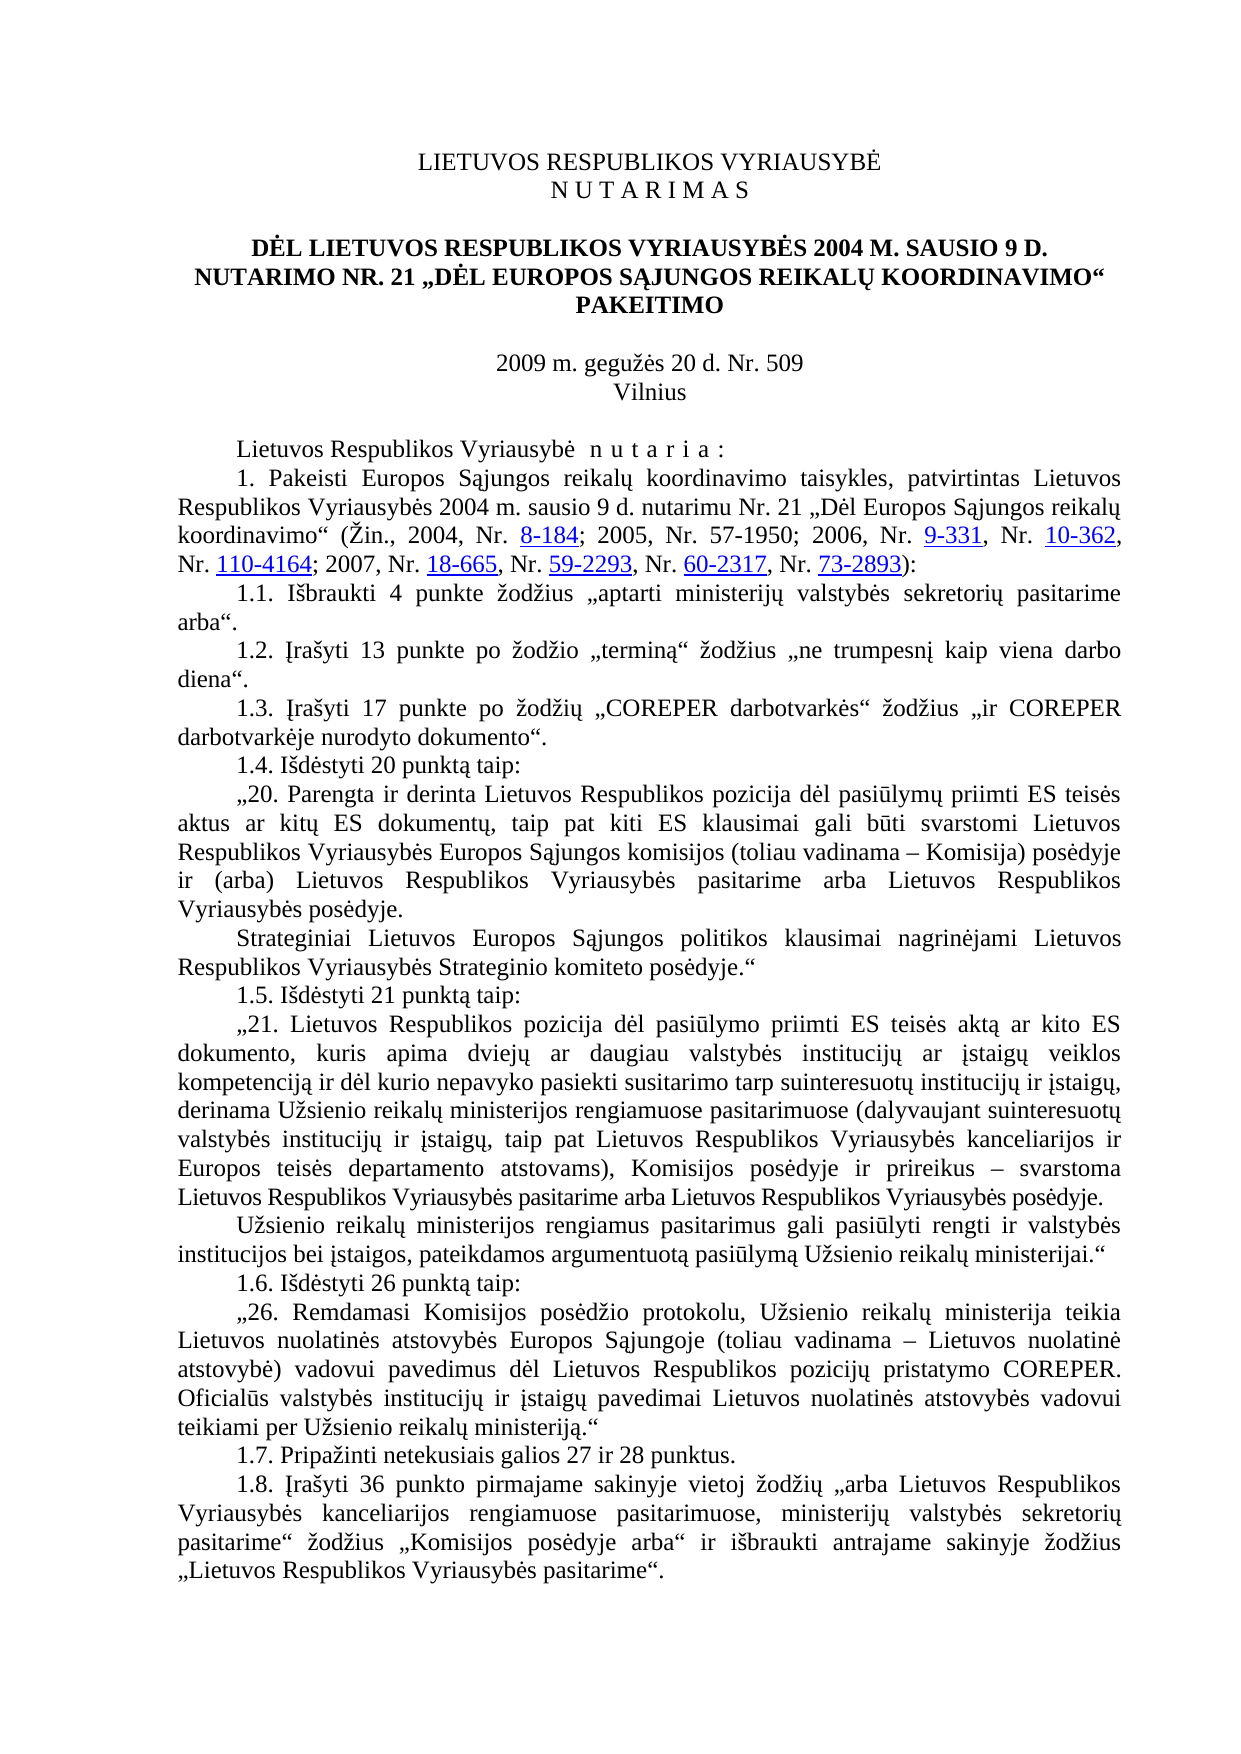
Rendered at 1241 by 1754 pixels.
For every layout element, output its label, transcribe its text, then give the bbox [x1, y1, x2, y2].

text 1.1. Išbraukti 4 punkte žodžius „aptarti ministerijų valstybės sekretorių pasitarime arba“. [177, 578, 1122, 636]
text 1.2. Įrašyti 13 punkte po žodžio „terminą“ žodžius „ne trumpesnį kaip viena darbo diena“. [177, 636, 1122, 693]
text 1.4. Išdėstyti 20 punktą taip: [177, 751, 1122, 779]
text 1. Pakeisti Europos Sąjungos reikalų koordinavimo taisykles, patvirtintas Lietuvos Respublikos Vyriausybės 2004 m. sausio 9 d. nutarimu Nr. 21 „Dėl Europos Sąjungos reikalų koordinavimo“ (Žin., 2004, Nr. 8-184; 2005, Nr. 57-1950; 2006, Nr. 9-331, Nr. 10-362, Nr. 110-4164; 2007, Nr. 18-665, Nr. 59-2293, Nr. 60-2317, Nr. 73-2893): [177, 463, 1122, 578]
text Lietuvos Respublikos Vyriausybė nutaria: [177, 434, 1122, 463]
text 1.5. Išdėstyti 21 punktą taip: [177, 981, 1122, 1009]
text 1.7. Pripažinti netekusiais galios 27 ir 28 punktus. [177, 1441, 1122, 1469]
text Užsienio reikalų ministerijos rengiamus pasitarimus gali pasiūlyti rengti ir valstybės institucijos bei įstaigos, pateikdamos argumentuotą pasiūlymą Užsienio reikalų ministerijai.“ [177, 1211, 1122, 1268]
text „21. Lietuvos Respublikos pozicija dėl pasiūlymo priimti ES teisės aktą ar kito ES dokumento, kuris apima dviejų ar daugiau valstybės institucijų ar įstaigų veiklos kompetenciją ir dėl kurio nepavyko pasiekti susitarimo tarp suinteresuotų institucijų ir įstaigų, derinama Užsienio reikalų ministerijos rengiamuose pasitarimuose (dalyvaujant suinteresuotų valstybės institucijų ir įstaigų, taip pat Lietuvos Respublikos Vyriausybės kanceliarijos ir Europos teisės departamento atstovams), Komisijos posėdyje ir prireikus – svarstoma Lietuvos Respublikos Vyriausybės pasitarime arba Lietuvos Respublikos Vyriausybės posėdyje. [177, 1009, 1122, 1211]
text 1.6. Išdėstyti 26 punktą taip: [177, 1268, 1122, 1297]
text Strateginiai Lietuvos Europos Sąjungos politikos klausimai nagrinėjami Lietuvos Respublikos Vyriausybės Strateginio komiteto posėdyje.“ [177, 923, 1122, 981]
text „26. Remdamasi Komisijos posėdžio protokolu, Užsienio reikalų ministerija teikia Lietuvos nuolatinės atstovybės Europos Sąjungoje (toliau vadinama – Lietuvos nuolatinė atstovybė) vadovui pavedimus dėl Lietuvos Respublikos pozicijų pristatymo COREPER. Oficialūs valstybės institucijų ir įstaigų pavedimai Lietuvos nuolatinės atstovybės vadovui teikiami per Užsienio reikalų ministeriją.“ [177, 1297, 1122, 1441]
text Lietuvos Respublikos Vyriausybė [177, 147, 1122, 176]
text 2009 m. gegužės 20 d. Nr. 509 [177, 348, 1122, 377]
text NUTARIMAS [177, 176, 1122, 204]
text Vilnius [177, 377, 1122, 406]
text 1.8. Įrašyti 36 punkto pirmajame sakinyje vietoj žodžių „arba Lietuvos Respublikos Vyriausybės kanceliarijos rengiamuose pasitarimuose, ministerijų valstybės sekretorių pasitarime“ žodžius „Komisijos posėdyje arba“ ir išbraukti antrajame sakinyje žodžius „Lietuvos Respublikos Vyriausybės pasitarime“. [177, 1469, 1122, 1584]
text „20. Parengta ir derinta Lietuvos Respublikos pozicija dėl pasiūlymų priimti ES teisės aktus ar kitų ES dokumentų, taip pat kiti ES klausimai gali būti svarstomi Lietuvos Respublikos Vyriausybės Europos Sąjungos komisijos (toliau vadinama – Komisija) posėdyje ir (arba) Lietuvos Respublikos Vyriausybės pasitarime arba Lietuvos Respublikos Vyriausybės posėdyje. [177, 779, 1122, 923]
text DĖL LIETUVOS RESPUBLIKOS VYRIAUSYBĖS 2004 M. SAUSIO 9 D. NUTARIMO NR. 21 „DĖL EUROPOS SĄJUNGOS REIKALŲ KOORDINAVIMO“ PAKEITIMO [177, 233, 1122, 319]
text 1.3. Įrašyti 17 punkte po žodžių „COREPER darbotvarkės“ žodžius „ir COREPER darbotvarkėje nurodyto dokumento“. [177, 693, 1122, 751]
